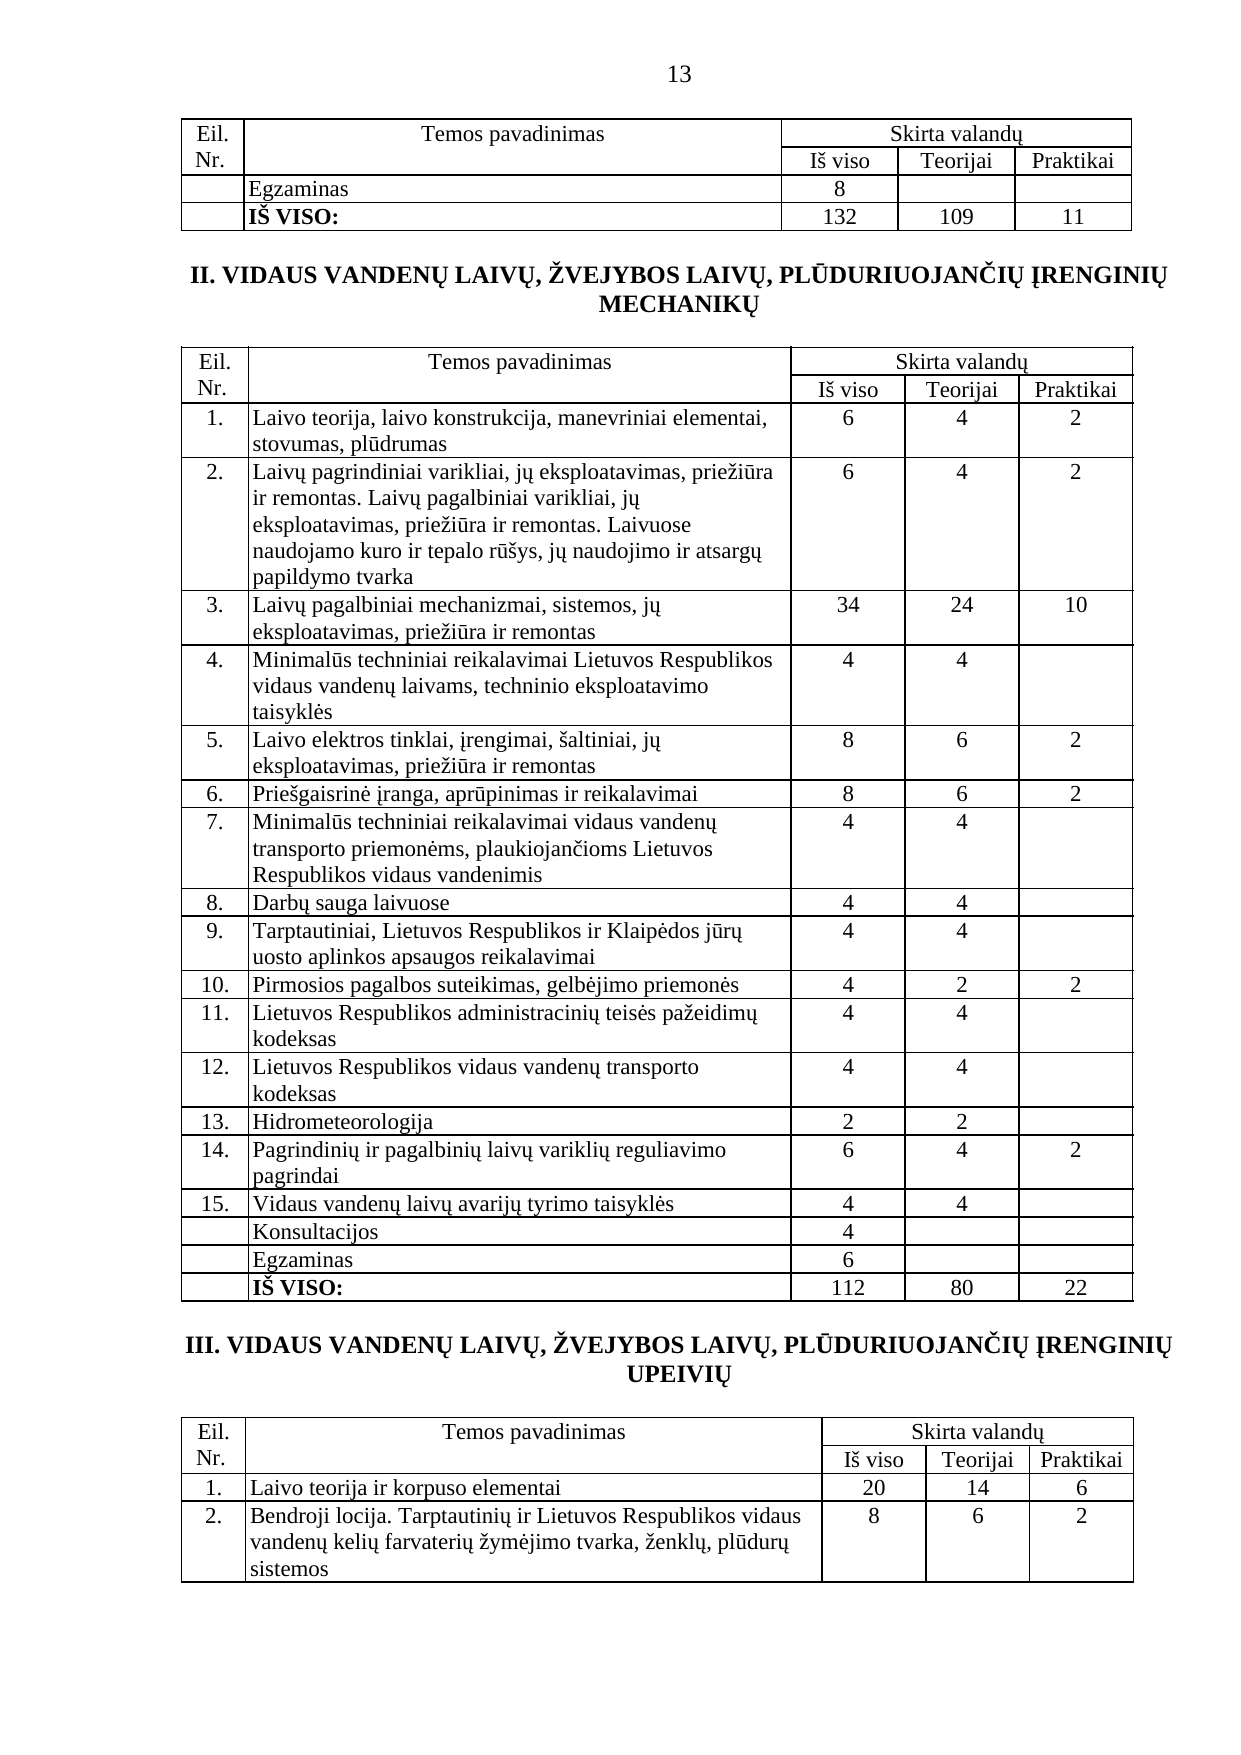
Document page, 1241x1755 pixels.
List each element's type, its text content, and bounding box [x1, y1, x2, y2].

table_cell 11. [182, 999, 248, 1052]
table_cell Laivo teorija, laivo konstrukcija, manevriniai elementai, stovumas, plūdrumas [249, 404, 790, 456]
table_cell 132 [782, 203, 897, 230]
table_cell 4 [792, 1190, 904, 1216]
table_cell Egzaminas [249, 1246, 790, 1272]
table_cell [906, 1246, 1018, 1272]
table_cell 2 [1020, 726, 1132, 779]
table_cell 4 [792, 1218, 904, 1244]
table_cell 2 [1030, 1502, 1133, 1581]
table_cell 6 [792, 1136, 904, 1188]
table_cell [182, 176, 243, 202]
table_cell 4 [906, 458, 1018, 590]
table_cell [1016, 176, 1131, 202]
table_cell 2 [1020, 971, 1132, 998]
table_cell 80 [906, 1274, 1018, 1300]
table_header Eil. Nr. [182, 1418, 245, 1472]
table_cell 4 [906, 917, 1018, 970]
text III. VIDAUS VANDENŲ LAIVŲ, ŽVEJYBOS LAIVŲ, PLŪDURIUOJANČIŲ ĮRENGINIŲ UPEIVIŲ [177, 1330, 1181, 1388]
table_cell Praktikai [1016, 148, 1131, 174]
table_cell 2 [792, 1108, 904, 1134]
table_cell [1020, 1053, 1132, 1106]
table_header Temos pavadinimas [249, 348, 790, 402]
table_cell Lietuvos Respublikos vidaus vandenų transporto kodeksas [249, 1053, 790, 1106]
table_cell 22 [1020, 1274, 1132, 1300]
table_cell 4 [906, 889, 1018, 915]
table_cell 2. [182, 458, 248, 590]
table_cell Minimalūs techniniai reikalavimai vidaus vandenų transporto priemonėms, plaukiojančioms Lietuvos Respublikos vidaus vandenimis [249, 808, 790, 887]
table_cell 6 [792, 404, 904, 456]
table_header Skirta valandų [823, 1418, 1133, 1444]
table_cell [1020, 1246, 1132, 1272]
table_cell 7. [182, 808, 248, 887]
table_cell 4 [792, 1053, 904, 1106]
table_cell 6 [1030, 1474, 1133, 1500]
table_cell Iš viso [823, 1446, 925, 1472]
table_header Temos pavadinimas [246, 1418, 821, 1472]
text II. VIDAUS VANDENŲ LAIVŲ, ŽVEJYBOS LAIVŲ, PLŪDURIUOJANČIŲ ĮRENGINIŲ MECHANIKŲ [177, 260, 1181, 318]
table_cell Laivo elektros tinklai, įrengimai, šaltiniai, jų eksploatavimas, priežiūra ir remontas [249, 726, 790, 779]
table_cell 4 [906, 808, 1018, 887]
table_cell Teorijai [927, 1446, 1029, 1472]
table_header Eil. Nr. [182, 120, 243, 174]
table_cell 4. [182, 646, 248, 725]
table_cell Iš viso [792, 376, 904, 402]
table_cell 8 [782, 176, 897, 202]
table_cell Vidaus vandenų laivų avarijų tyrimo taisyklės [249, 1190, 790, 1216]
table_cell 112 [792, 1274, 904, 1300]
table_cell Minimalūs techniniai reikalavimai Lietuvos Respublikos vidaus vandenų laivams, techninio eksploatavimo taisyklės [249, 646, 790, 725]
table_cell 1. [182, 404, 248, 456]
table_cell 2. [182, 1502, 245, 1581]
table_cell 14 [927, 1474, 1029, 1500]
table_cell 6 [792, 1246, 904, 1272]
table_cell [182, 1246, 248, 1272]
table_cell IŠ VISO: [249, 1274, 790, 1300]
table_cell 4 [792, 917, 904, 970]
table_cell 4 [792, 971, 904, 998]
table_cell 12. [182, 1053, 248, 1106]
table_cell Hidrometeorologija [249, 1108, 790, 1134]
table_cell 11 [1016, 203, 1131, 230]
table_cell [1020, 917, 1132, 970]
table_cell [1020, 1108, 1132, 1134]
table_cell 4 [906, 1053, 1018, 1106]
table_cell 2 [1020, 458, 1132, 590]
table_cell Priešgaisrinė įranga, aprūpinimas ir reikalavimai [249, 781, 790, 807]
table_cell 15. [182, 1190, 248, 1216]
table_cell Pirmosios pagalbos suteikimas, gelbėjimo priemonės [249, 971, 790, 998]
table_cell [182, 1218, 248, 1244]
table_header Temos pavadinimas [245, 120, 781, 174]
table_cell 4 [792, 999, 904, 1052]
table_cell [1020, 1218, 1132, 1244]
table_cell 109 [899, 203, 1014, 230]
table_cell Bendroji locija. Tarptautinių ir Lietuvos Respublikos vidaus vandenų kelių farvaterių žymėjimo tvarka, ženklų, plūdurų sistemos [246, 1502, 821, 1581]
table_cell Laivo teorija ir korpuso elementai [246, 1474, 821, 1500]
table_cell Konsultacijos [249, 1218, 790, 1244]
table_cell [1020, 808, 1132, 887]
table_cell 4 [906, 404, 1018, 456]
table_cell 34 [792, 591, 904, 644]
table_cell Praktikai [1030, 1446, 1133, 1472]
table_cell 10. [182, 971, 248, 998]
table_cell [1020, 646, 1132, 725]
table_cell 2 [906, 971, 1018, 998]
table_cell [182, 203, 243, 230]
table_cell 2 [1020, 781, 1132, 807]
table_cell 4 [906, 999, 1018, 1052]
table_cell 8 [792, 781, 904, 807]
table_cell 6 [927, 1502, 1029, 1581]
table_cell 3. [182, 591, 248, 644]
table_cell 4 [792, 889, 904, 915]
table_cell 6 [792, 458, 904, 590]
table_cell 20 [823, 1474, 925, 1500]
table_cell 24 [906, 591, 1018, 644]
table_cell Egzaminas [245, 176, 781, 202]
table_cell 8 [823, 1502, 925, 1581]
table_cell 6. [182, 781, 248, 807]
table_cell 5. [182, 726, 248, 779]
table_header Eil. Nr. [182, 348, 248, 402]
table_cell 8. [182, 889, 248, 915]
table_cell Lietuvos Respublikos administracinių teisės pažeidimų kodeksas [249, 999, 790, 1052]
table_cell 2 [1020, 1136, 1132, 1188]
table_cell Pagrindinių ir pagalbinių laivų variklių reguliavimo pagrindai [249, 1136, 790, 1188]
table_cell 4 [792, 646, 904, 725]
table_cell Teorijai [899, 148, 1014, 174]
table_header Skirta valandų [792, 348, 1132, 374]
table_cell Tarptautiniai, Lietuvos Respublikos ir Klaipėdos jūrų uosto aplinkos apsaugos reikalavimai [249, 917, 790, 970]
table_cell [1020, 1190, 1132, 1216]
table_cell 14. [182, 1136, 248, 1188]
table_cell Iš viso [782, 148, 897, 174]
table_cell [1020, 999, 1132, 1052]
table_cell Laivų pagalbiniai mechanizmai, sistemos, jų eksploatavimas, priežiūra ir remontas [249, 591, 790, 644]
table_cell 6 [906, 726, 1018, 779]
table_cell Praktikai [1020, 376, 1132, 402]
table_cell 4 [906, 646, 1018, 725]
table_cell 4 [792, 808, 904, 887]
table_cell [1020, 889, 1132, 915]
table_cell 6 [906, 781, 1018, 807]
table_cell 2 [1020, 404, 1132, 456]
table_cell [906, 1218, 1018, 1244]
table_cell [899, 176, 1014, 202]
table_cell Laivų pagrindiniai varikliai, jų eksploatavimas, priežiūra ir remontas. Laivų pagalbiniai varikliai, jų eksploatavimas, priežiūra ir remontas. Laivuose naudojamo kuro ir tepalo rūšys, jų naudojimo ir atsargų papildymo tvarka [249, 458, 790, 590]
table_cell Teorijai [906, 376, 1018, 402]
table_cell 9. [182, 917, 248, 970]
table_cell 4 [906, 1190, 1018, 1216]
table_cell Darbų sauga laivuose [249, 889, 790, 915]
table_header Skirta valandų [782, 120, 1131, 146]
table_cell 13. [182, 1108, 248, 1134]
table_cell 2 [906, 1108, 1018, 1134]
table_cell 4 [906, 1136, 1018, 1188]
table_cell IŠ VISO: [245, 203, 781, 230]
table_cell 1. [182, 1474, 245, 1500]
table_cell 10 [1020, 591, 1132, 644]
table_cell 8 [792, 726, 904, 779]
table_cell [182, 1274, 248, 1300]
